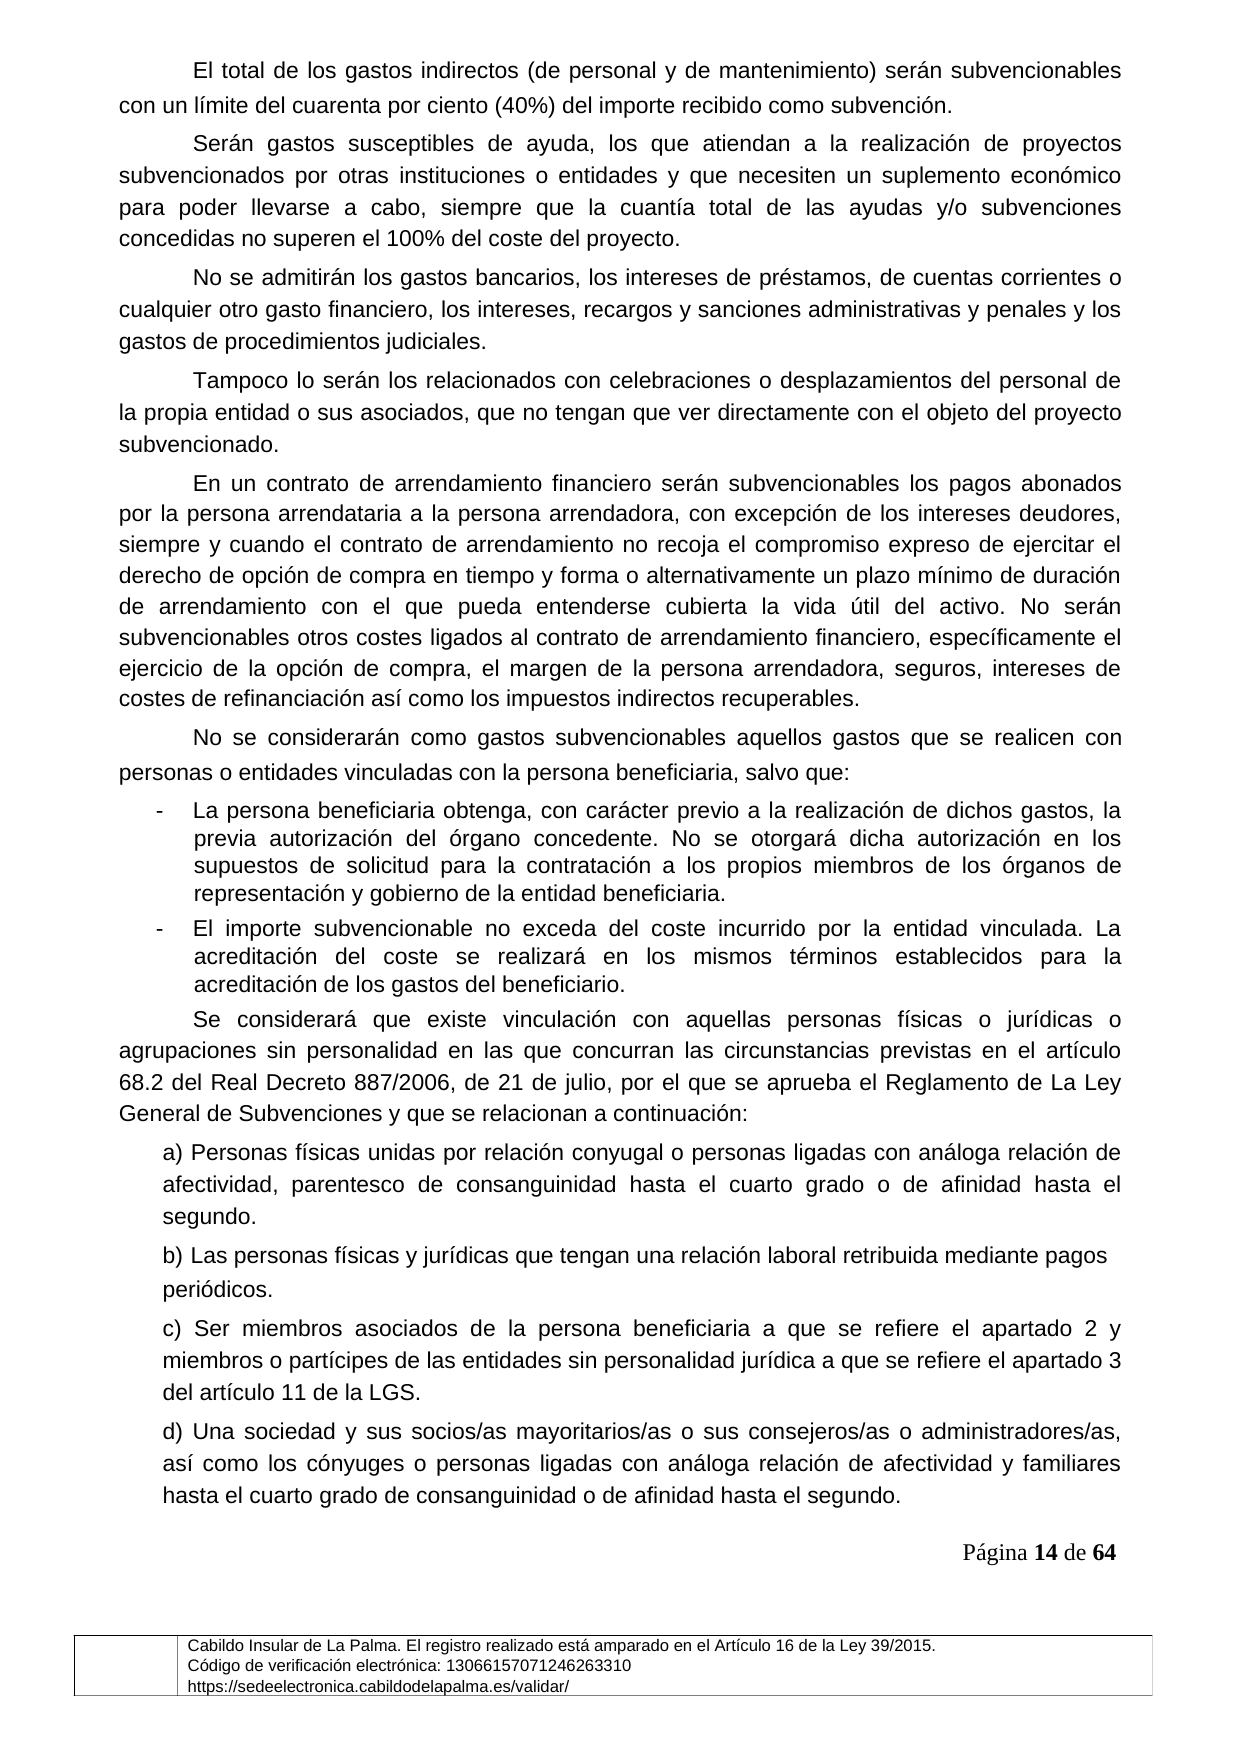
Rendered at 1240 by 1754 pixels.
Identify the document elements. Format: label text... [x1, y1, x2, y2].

list Personas físicas unidas por relación conyugal o personas ligadas con análoga relación de afectividad, parentesco de consanguinidad hasta el cuarto grado o de afinidad hasta el segundo. [162, 1139, 1122, 1230]
text No se admitirán los gastos bancarios, los intereses de préstamos, de cuentas corrientes o cualquier otro gasto financiero, los intereses, recargos y sanciones administrativas y penales y los gastos de procedimientos judiciales. [119, 264, 1122, 354]
list Las personas físicas y jurídicas que tengan una relación laboral retribuida mediante pagos periódicos. [162, 1242, 1122, 1302]
text Tampoco lo serán los relacionados con celebraciones o desplazamientos del personal de la propia entidad o sus asociados, que no tengan que ver directamente con el objeto del proyecto subvencionado. [119, 367, 1122, 457]
list Ser miembros asociados de la persona beneficiaria a que se refiere el apartado 2 y miembros o partícipes de las entidades sin personalidad jurídica a que se refiere el apartado 3 del artículo 11 de la LGS. [162, 1315, 1122, 1405]
list Una sociedad y sus socios/as mayoritarios/as o sus consejeros/as o administradores/as, así como los cónyuges o personas ligadas con análoga relación de afectividad y familiares hasta el cuarto grado de consanguinidad o de afinidad hasta el segundo. [162, 1418, 1122, 1508]
text Página 14 de 64 [962, 1537, 1122, 1565]
list El importe subvencionable no exceda del coste incurrido por la entidad vinculada. La acreditación del coste se realizará en los mismos términos establecidos para la acreditación de los gastos del beneficiario. [156, 915, 1122, 997]
list La persona beneficiaria obtenga, con carácter previo a la realización de dichos gastos, la previa autorización del órgano concedente. No se otorgará dicha autorización en los supuestos de solicitud para la contratación a los propios miembros de los órganos de representación y gobierno de la entidad beneficiaria. [156, 797, 1122, 906]
text Se considerará que existe vinculación con aquellas personas físicas o jurídicas o agrupaciones sin personalidad en las que concurran las circunstancias previstas en el artículo 68.2 del Real Decreto 887/2006, de 21 de julio, por el que se aprueba el Reglamento de La Ley General de Subvenciones y que se relacionan a continuación: [119, 1006, 1122, 1127]
text Serán gastos susceptibles de ayuda, los que atiendan a la realización de proyectos subvencionados por otras instituciones o entidades y que necesiten un suplemento económico para poder llevarse a cabo, siempre que la cuantía total de las ayudas y/o subvenciones concedidas no superen el 100% del coste del proyecto. [119, 130, 1122, 251]
text No se considerarán como gastos subvencionables aquellos gastos que se realicen con personas o entidades vinculadas con la persona beneficiaria, salvo que: [119, 724, 1122, 785]
text En un contrato de arrendamiento financiero serán subvencionables los pagos abonados por la persona arrendataria a la persona arrendadora, con excepción de los intereses deudores, siempre y cuando el contrato de arrendamiento no recoja el compromiso expreso de ejercitar el derecho de opción de compra en tiempo y forma o alternativamente un plazo mínimo de duración de arrendamiento con el que pueda entenderse cubierta la vida útil del activo. No serán subvencionables otros costes ligados al contrato de arrendamiento financiero, específicamente el ejercicio de la opción de compra, el margen de la persona arrendadora, seguros, intereses de costes de refinanciación así como los impuestos indirectos recuperables. [119, 469, 1122, 712]
text El total de los gastos indirectos (de personal y de mantenimiento) serán subvencionables con un límite del cuarenta por ciento (40%) del importe recibido como subvención. [119, 57, 1122, 118]
